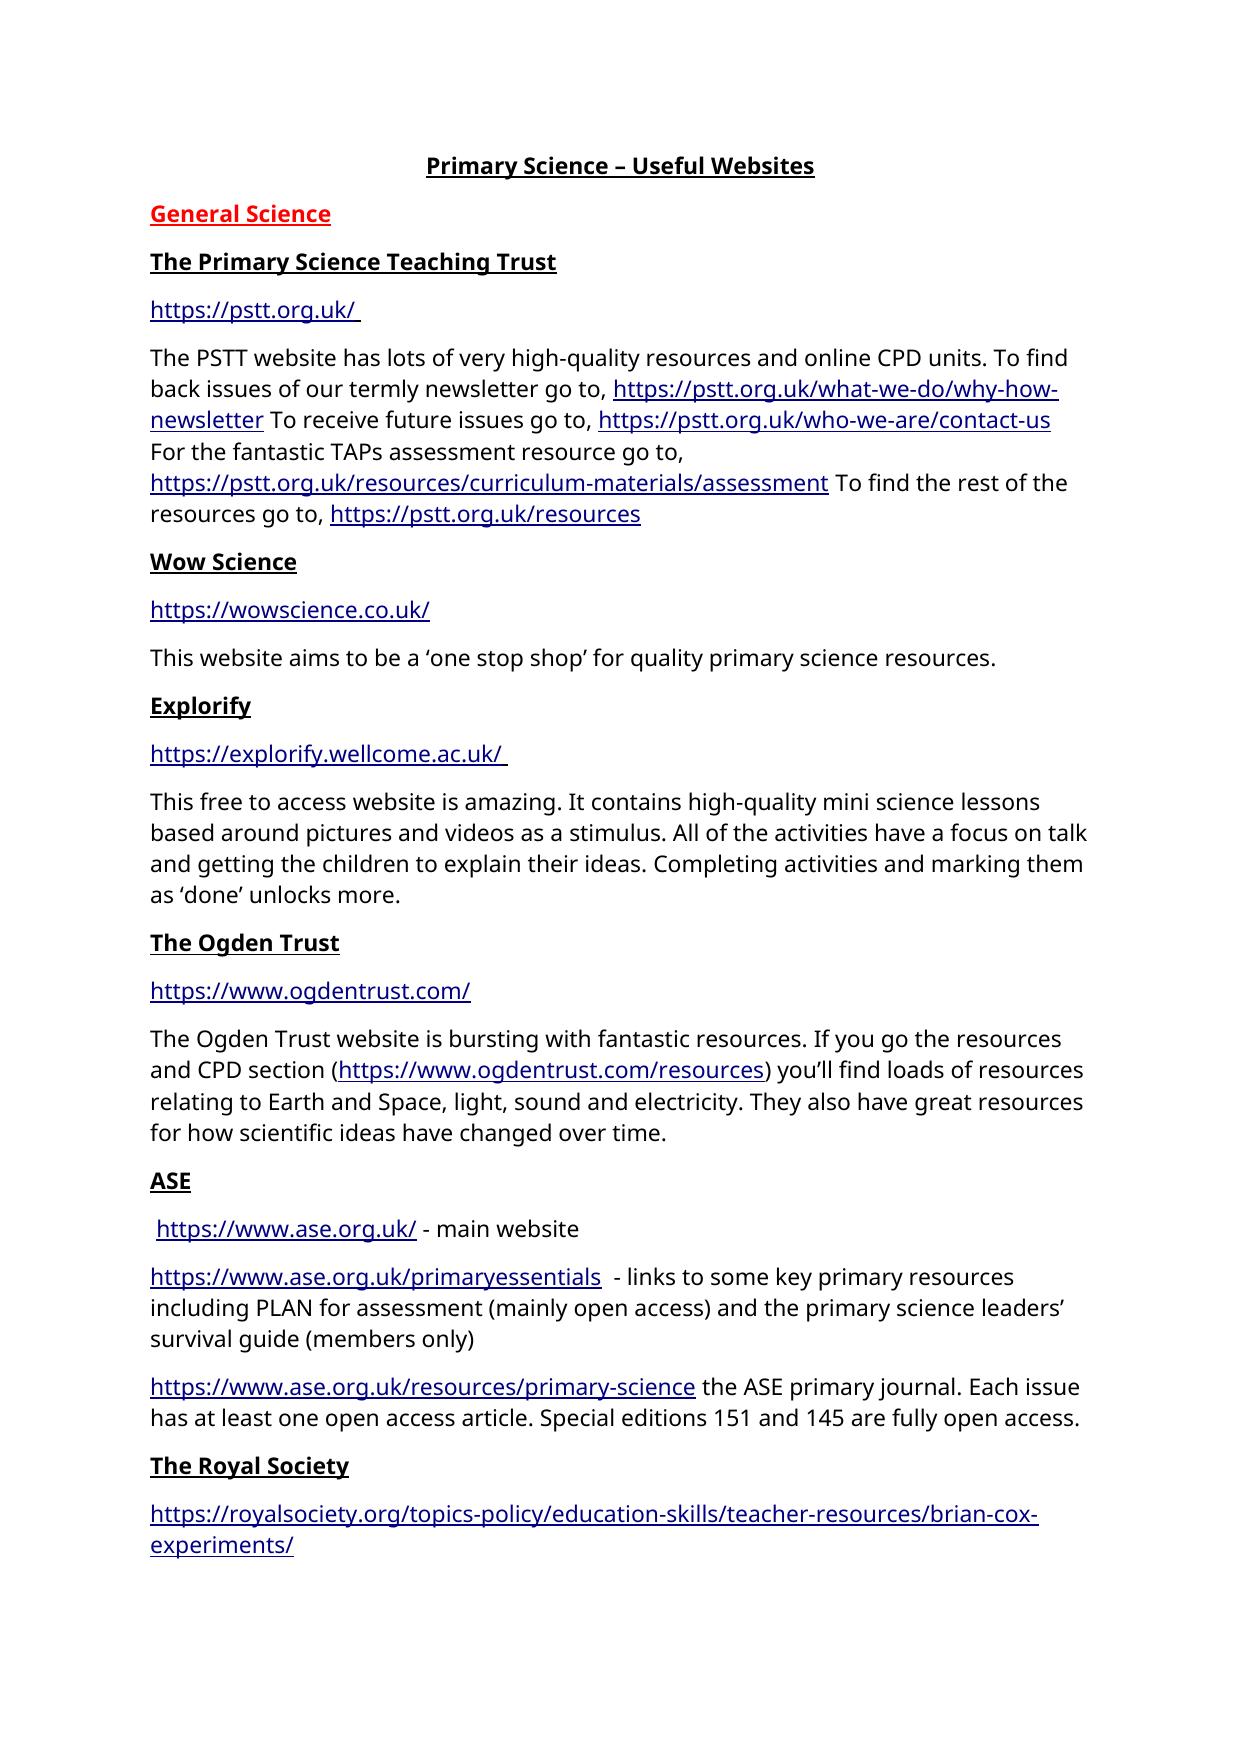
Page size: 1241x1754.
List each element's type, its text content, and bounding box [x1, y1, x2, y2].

text https://www.ogdentrust.com/ [150, 975, 1090, 1006]
text https://www.ase.org.uk/primaryessentials - links to some key primary resources including PLAN for assessment (mainly open access) and the primary science leaders’ survival guide (members only) [150, 1260, 1090, 1354]
text https://explorify.wellcome.ac.uk/ [150, 737, 1090, 769]
text The Ogden Trust [150, 927, 1090, 958]
text https://pstt.org.uk/ [150, 294, 1090, 325]
text Explorify [150, 689, 1090, 721]
text The Royal Society [150, 1450, 1090, 1481]
text General Science [150, 198, 1090, 229]
text The Ogden Trust website is bursting with fantastic resources. If you go the resources and CPD section (https://www.ogdentrust.com/resources) you’ll find loads of resources relating to Earth and Space, light, sound and electricity. They also have great resources for how scientific ideas have changed over time. [150, 1023, 1090, 1148]
text This website aims to be a ‘one stop shop’ for quality primary science resources. [150, 642, 1090, 673]
text The PSTT website has lots of very high-quality resources and online CPD units. To find back issues of our termly newsletter go to, https://pstt.org.uk/what-we-do/why-how-newsletter To receive future issues go to, https://pstt.org.uk/who-we-are/contact-us For the fantastic TAPs assessment resource go to, https://pstt.org.uk/resources/curriculum-materials/assessment To find the rest of the resources go to, https://pstt.org.uk/resources [150, 342, 1090, 529]
text ASE [150, 1164, 1090, 1196]
text Primary Science – Useful Websites [150, 150, 1090, 181]
text This free to access website is amazing. It contains high-quality mini science lessons based around pictures and videos as a stimulus. All of the activities have a focus on talk and getting the children to explain their ideas. Completing activities and marking them as ‘done’ unlocks more. [150, 785, 1090, 910]
text https://wowscience.co.uk/ [150, 594, 1090, 625]
text https://royalsociety.org/topics-policy/education-skills/teacher-resources/brian-cox-experiments/ [150, 1498, 1090, 1560]
text Wow Science [150, 546, 1090, 577]
text The Primary Science Teaching Trust [150, 246, 1090, 277]
text https://www.ase.org.uk/resources/primary-science the ASE primary journal. Each issue has at least one open access article. Special editions 151 and 145 are fully open access. [150, 1371, 1090, 1433]
text https://www.ase.org.uk/ - main website [150, 1212, 1090, 1244]
